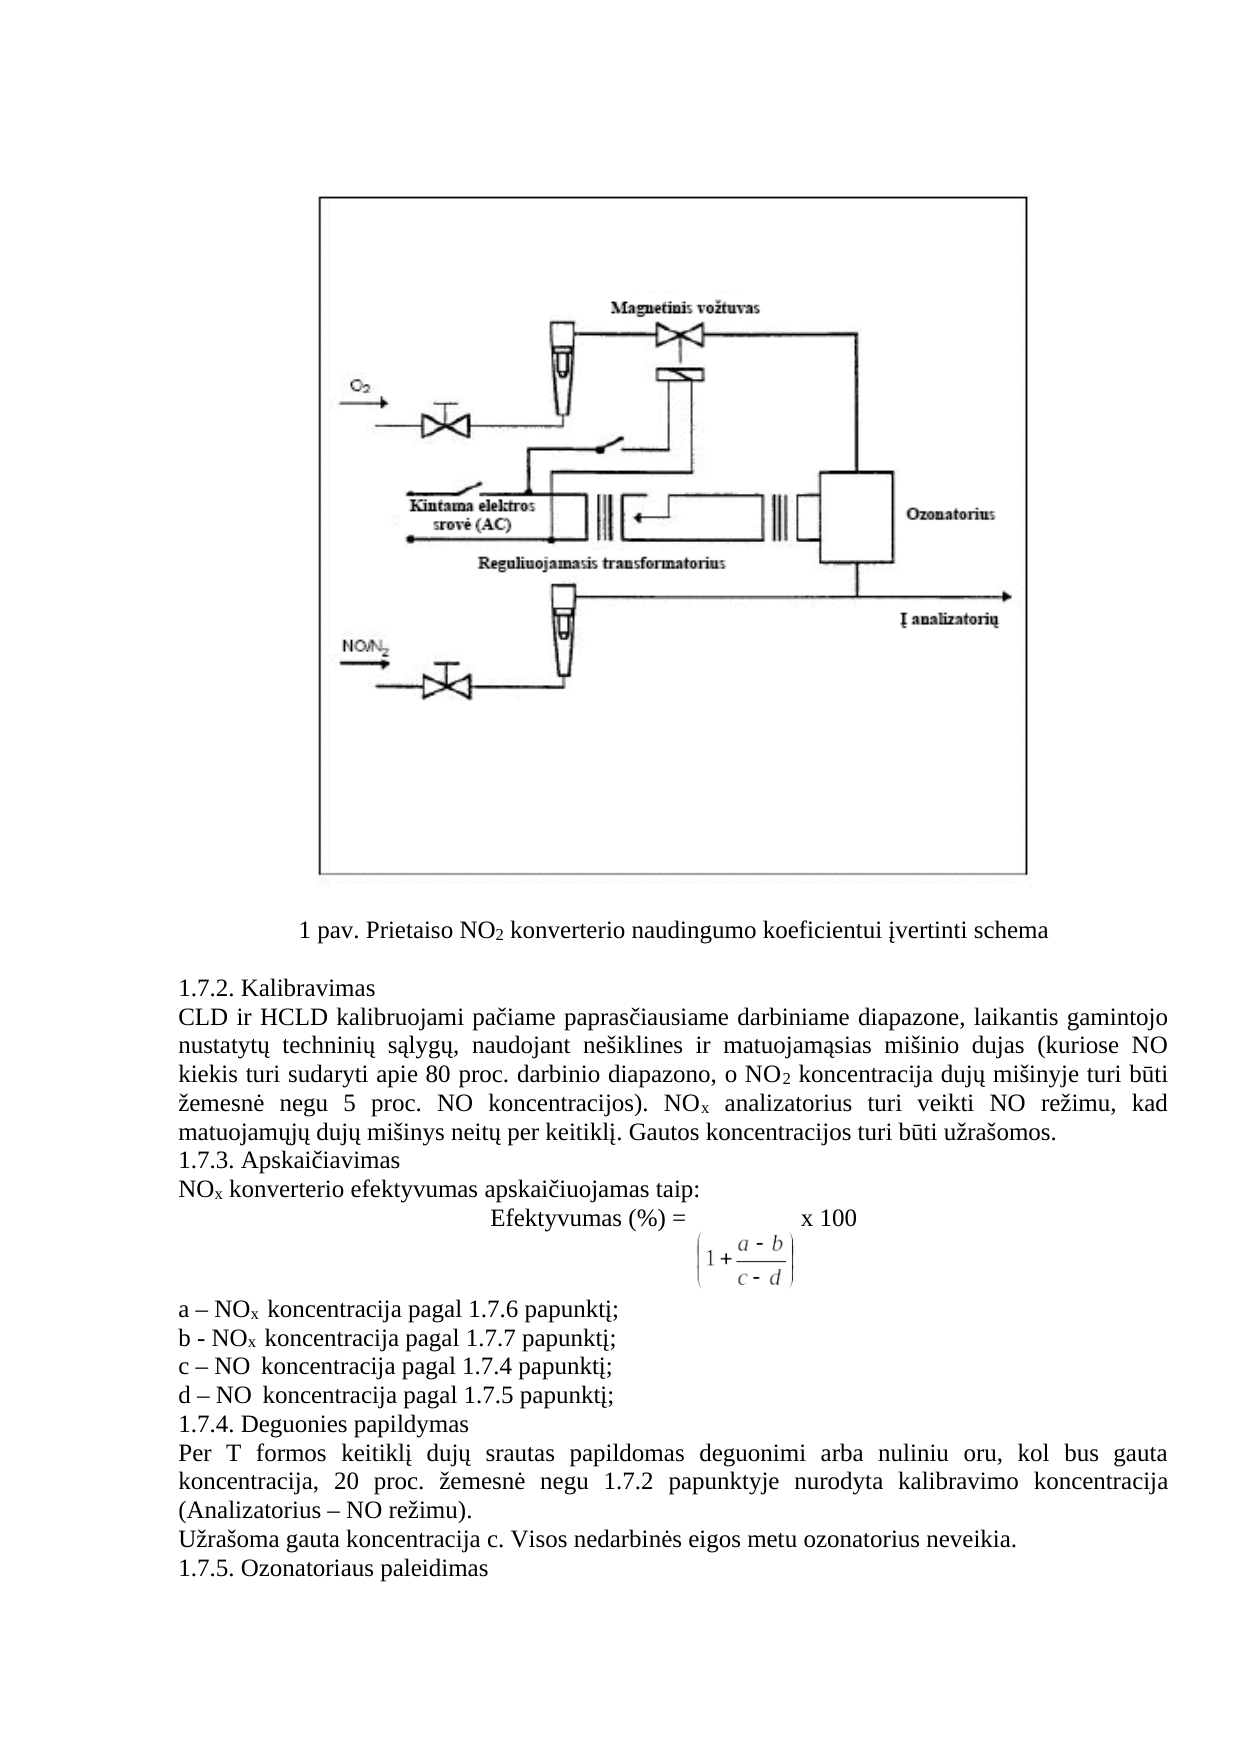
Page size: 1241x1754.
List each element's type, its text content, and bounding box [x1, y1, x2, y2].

text CLD ir HCLD kalibruojami pačiame paprasčiausiame darbiniame diapazone, laikantis gamintojo nustatytų techninių sąlygų, naudojant nešiklines ir matuojamąsias mišinio dujas (kuriose NO kiekis turi sudaryti apie 80 proc. darbinio diapazono, o NO2 koncentracija dujų mišinyje turi būti žemesnė negu 5 proc. NO koncentracijos). NOx analizatorius turi veikti NO režimu, kad matuojamųjų dujų mišinys neitų per keitiklį. Gautos koncentracijos turi būti užrašomos. [178, 1002, 1169, 1145]
text 1.7.5. Ozonatoriaus paleidimas [178, 1553, 1169, 1581]
text 1.7.2. Kalibravimas [178, 973, 1169, 1002]
text 1.7.4. Deguonies papildymas [178, 1409, 1169, 1438]
text 1 pav. Prietaiso NO2 konverterio naudingumo koeficientui įvertinti schema [178, 915, 1169, 944]
text 1.7.3. Apskaičiavimas [178, 1145, 1169, 1174]
text d – NO koncentracija pagal 1.7.5 papunktį; [178, 1380, 1169, 1409]
text b - NOx koncentracija pagal 1.7.7 papunktį; [178, 1323, 1169, 1351]
text a – NOx koncentracija pagal 1.7.6 papunktį; [178, 1294, 1169, 1323]
text Užrašoma gauta koncentracija c. Visos nedarbinės eigos metu ozonatorius neveikia. [178, 1524, 1169, 1553]
text Efektyvumas (%) = x 100 [178, 1203, 1169, 1294]
text Per T formos keitiklį dujų srautas papildomas deguonimi arba nuliniu oru, kol bus gauta koncentracija, 20 proc. žemesnė negu 1.7.2 papunktyje nurodyta kalibravimo koncentracija (Analizatorius – NO režimu). [178, 1438, 1169, 1524]
text NOx konverterio efektyvumas apskaičiuojamas taip: [178, 1174, 1169, 1203]
text c – NO koncentracija pagal 1.7.4 papunktį; [178, 1351, 1169, 1380]
